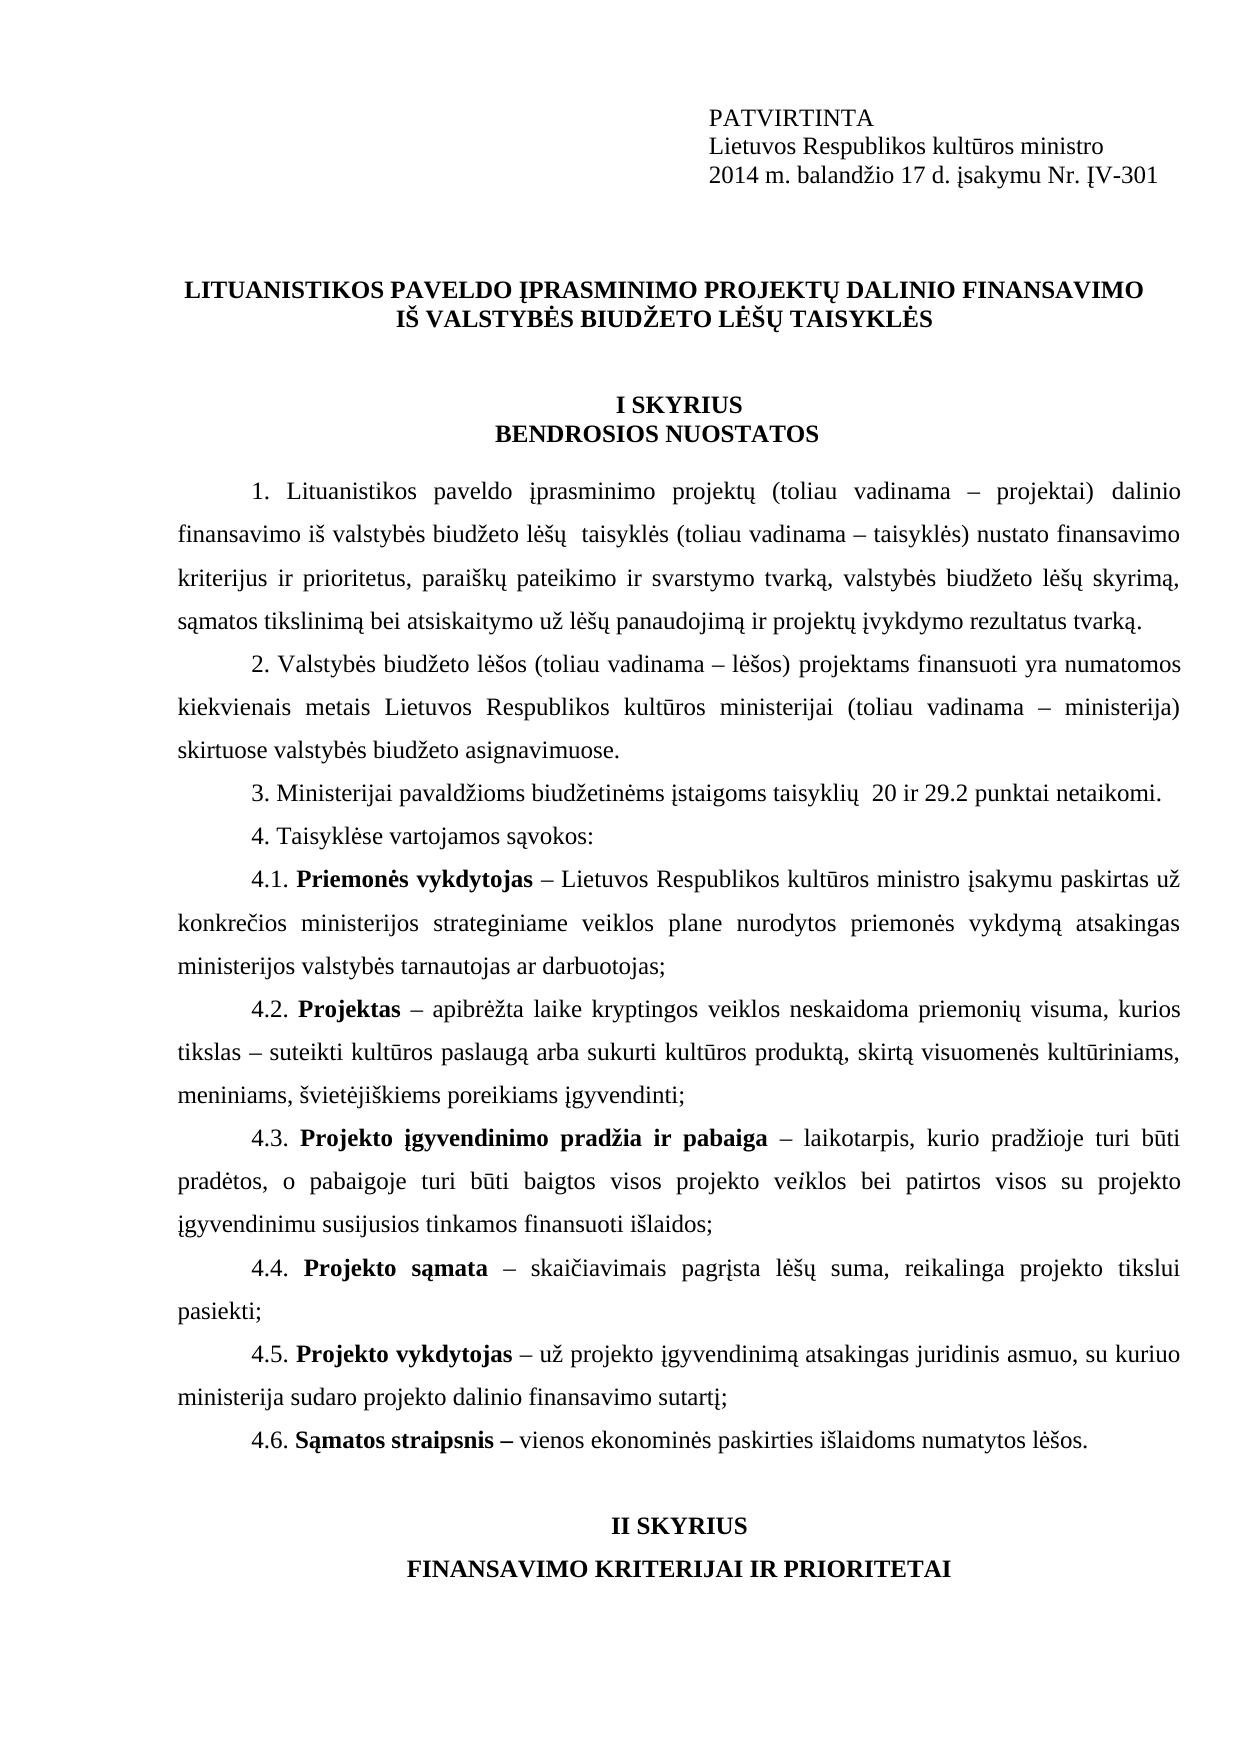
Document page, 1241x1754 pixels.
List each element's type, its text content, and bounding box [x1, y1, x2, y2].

text 3. Ministerijai pavaldžioms biudžetinėms įstaigoms taisyklių 20 ir 29.2 punktai netaikomi. [177, 778, 1181, 807]
text 1. Lituanistikos paveldo įprasminimo projektų (toliau vadinama – projektai) dalinio finansavimo iš valstybės biudžeto lėšų taisyklės (toliau vadinama – taisyklės) nustato finansavimo kriterijus ir prioritetus, paraiškų pateikimo ir svarstymo tvarką, valstybės biudžeto lėšų skyrimą, sąmatos tikslinimą bei atsiskaitymo už lėšų panaudojimą ir projektų įvykdymo rezultatus tvarką. [177, 476, 1181, 634]
text LITUANISTIKOS PAVELDO ĮPRASMINIMO PROJEKTŲ DALINIO FINANSAVIMO IŠ VALSTYBĖS BIUDŽETO LĖŠŲ TAISYKLĖS [177, 275, 1151, 333]
text 4.1. Priemonės vykdytojas – Lietuvos Respublikos kultūros ministro įsakymu paskirtas už konkrečios ministerijos strateginiame veiklos plane nurodytos priemonės vykdymą atsakingas ministerijos valstybės tarnautojas ar darbuotojas; [177, 864, 1181, 979]
text FINANSAVIMO KRITERIJAI IR PRIORITETAI [177, 1554, 1181, 1583]
text 4.4. Projekto sąmata – skaičiavimais pagrįsta lėšų suma, reikalinga projekto tikslui pasiekti; [177, 1253, 1181, 1324]
text II SKYRIUS [177, 1511, 1181, 1540]
text 2014 m. balandžio 17 d. įsakymu Nr. ĮV-301 [709, 160, 1181, 189]
text 4.6. Sąmatos straipsnis – vienos ekonominės paskirties išlaidoms numatytos lėšos. [177, 1425, 1181, 1454]
text 4.5. Projekto vykdytojas – už projekto įgyvendinimą atsakingas juridinis asmuo, su kuriuo ministerija sudaro projekto dalinio finansavimo sutartį; [177, 1339, 1181, 1411]
text I SKYRIUS [177, 390, 1181, 419]
text 2. Valstybės biudžeto lėšos (toliau vadinama – lėšos) projektams finansuoti yra numatomos kiekvienais metais Lietuvos Respublikos kultūros ministerijai (toliau vadinama – ministerija) skirtuose valstybės biudžeto asignavimuose. [177, 649, 1181, 764]
text 4.2. Projektas – apibrėžta laike kryptingos veiklos neskaidoma priemonių visuma, kurios tikslas – suteikti kultūros paslaugą arba sukurti kultūros produktą, skirtą visuomenės kultūriniams, meniniams, švietėjiškiems poreikiams įgyvendinti; [177, 994, 1181, 1109]
text Lietuvos Respublikos kultūros ministro [709, 131, 1181, 160]
text BENDROSIOS NUOSTATOS [177, 419, 1137, 448]
text PATVIRTINTA [709, 103, 1181, 131]
text 4. Taisyklėse vartojamos sąvokos: [177, 821, 1181, 850]
text 4.3. Projekto įgyvendinimo pradžia ir pabaiga – laikotarpis, kurio pradžioje turi būti pradėtos, o pabaigoje turi būti baigtos visos projekto veiklos bei patirtos visos su projekto įgyvendinimu susijusios tinkamos finansuoti išlaidos; [177, 1123, 1181, 1238]
